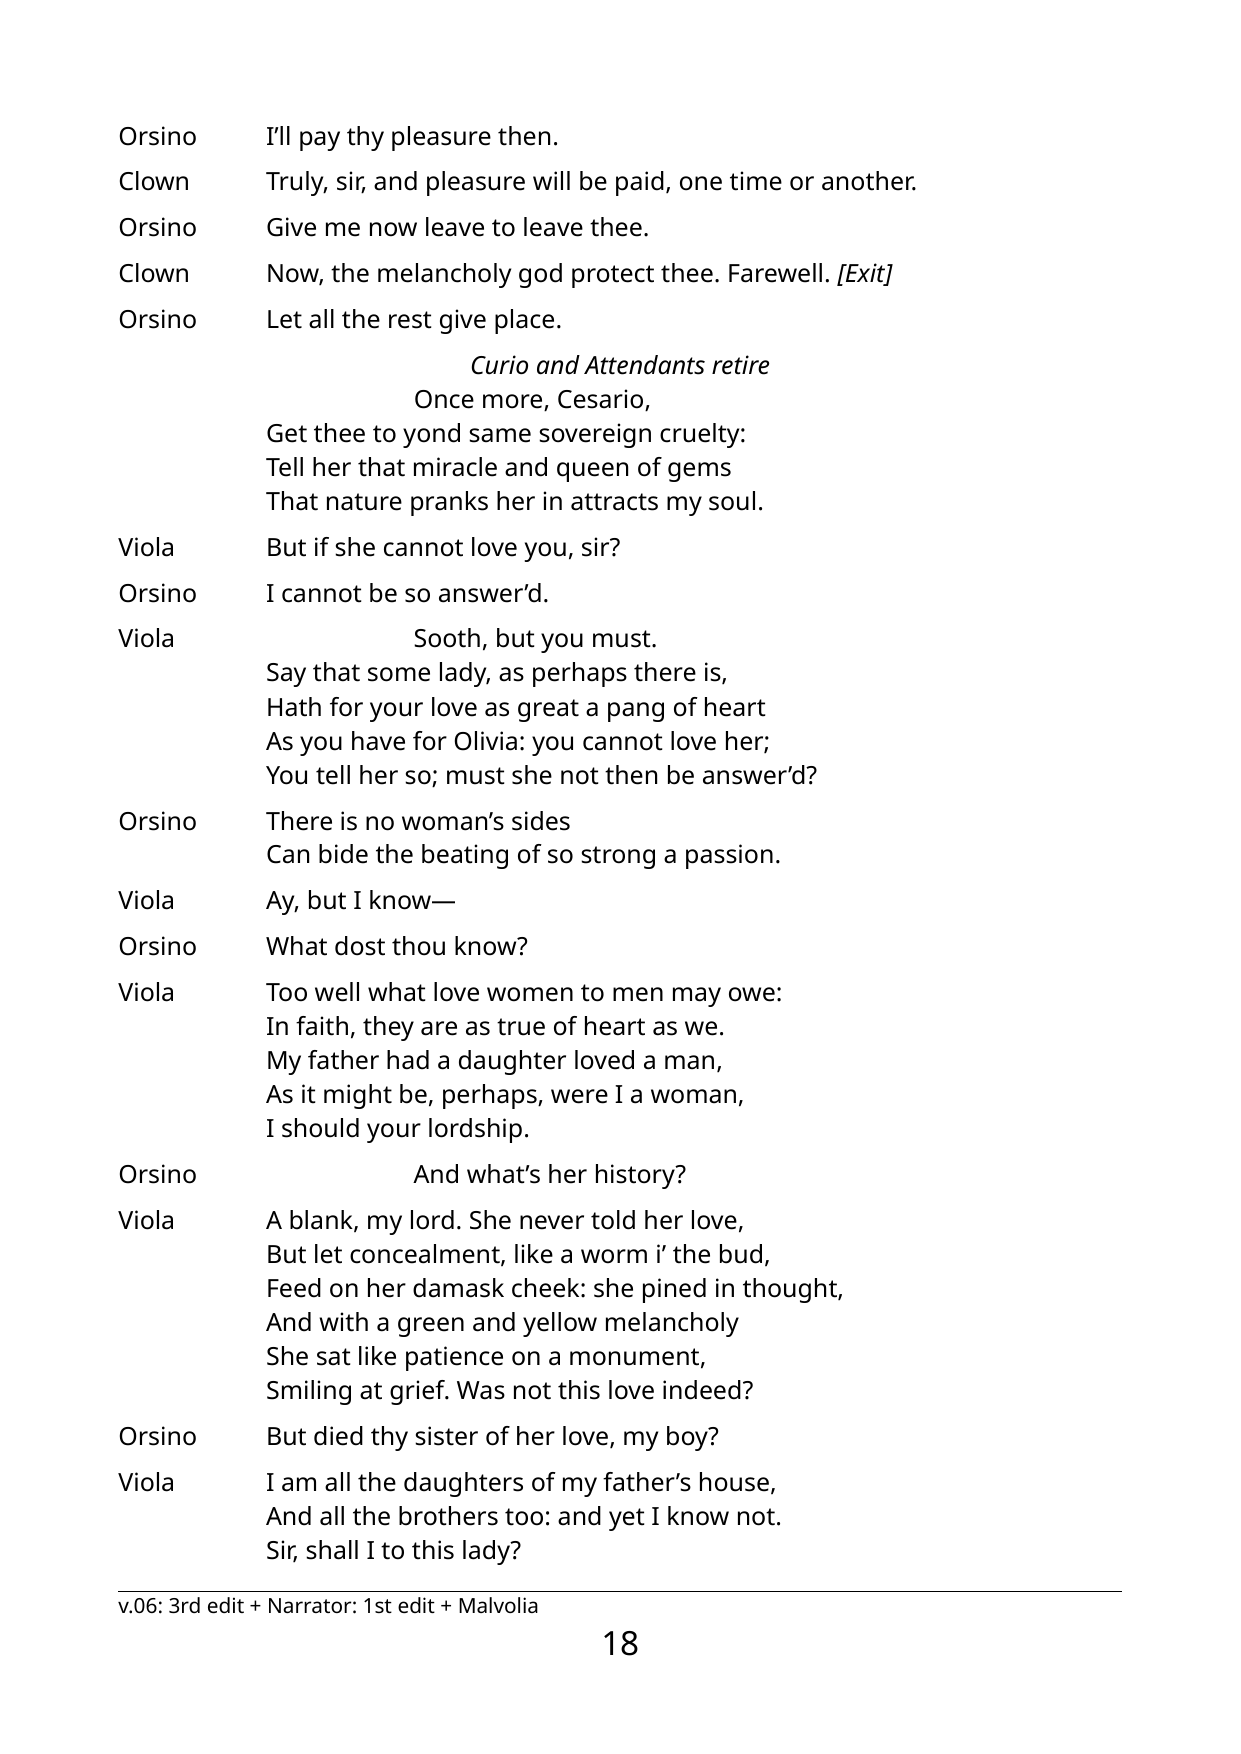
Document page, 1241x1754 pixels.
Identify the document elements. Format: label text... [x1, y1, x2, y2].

text Orsino What dost thou know? [118, 929, 1122, 963]
text Say that some lady, as perhaps there is, [266, 655, 1122, 689]
text My father had a daughter loved a man, [266, 1043, 1122, 1077]
text Orsino And what’s her history? [118, 1157, 1122, 1191]
text Smiling at grief. Was not this love indeed? [266, 1373, 1122, 1407]
text Clown Truly, sir, and pleasure will be paid, one time or another. [118, 164, 1122, 198]
text Viola Ay, but I know— [118, 883, 1122, 917]
text And all the brothers too: and yet I know not. [266, 1499, 1122, 1533]
text I should your lordship. [266, 1111, 1122, 1145]
text As you have for Olivia: you cannot love her; [266, 723, 1122, 757]
text Orsino I cannot be so answer’d. [118, 575, 1122, 609]
text She sat like patience on a monument, [266, 1339, 1122, 1373]
text Get thee to yond same sovereign cruelty: [266, 415, 1122, 449]
text Hath for your love as great a pang of heart [266, 689, 1122, 723]
text Orsino Let all the rest give place. [118, 301, 1122, 336]
text And with a green and yellow melancholy [266, 1305, 1122, 1339]
text Viola But if she cannot love you, sir? [118, 529, 1122, 563]
text As it might be, perhaps, were I a woman, [266, 1077, 1122, 1111]
text Can bide the beating of so strong a passion. [266, 837, 1122, 871]
text You tell her so; must she not then be answer’d? [266, 757, 1122, 791]
text Once more, Cesario, [266, 381, 1122, 415]
text Orsino I’ll pay thy pleasure then. [118, 118, 1122, 152]
text Viola Sooth, but you must. [118, 621, 1122, 655]
text Curio and Attendants retire [118, 347, 1122, 381]
text Tell her that miracle and queen of gems [266, 449, 1122, 483]
text In faith, they are as true of heart as we. [266, 1009, 1122, 1043]
text Orsino Give me now leave to leave thee. [118, 210, 1122, 244]
text Orsino But died thy sister of her love, my boy? [118, 1419, 1122, 1453]
text Viola A blank, my lord. She never told her love, [118, 1203, 1122, 1237]
text Sir, shall I to this lady? [266, 1533, 1122, 1567]
text Orsino There is no woman’s sides [118, 803, 1122, 837]
text Feed on her damask cheek: she pined in thought, [266, 1271, 1122, 1305]
text Clown Now, the melancholy god protect thee. Farewell. [Exit] [118, 256, 1122, 290]
text But let concealment, like a worm i’ the bud, [266, 1237, 1122, 1271]
text That nature pranks her in attracts my soul. [266, 483, 1122, 518]
text Viola I am all the daughters of my father’s house, [118, 1464, 1122, 1499]
text Viola Too well what love women to men may owe: [118, 975, 1122, 1009]
